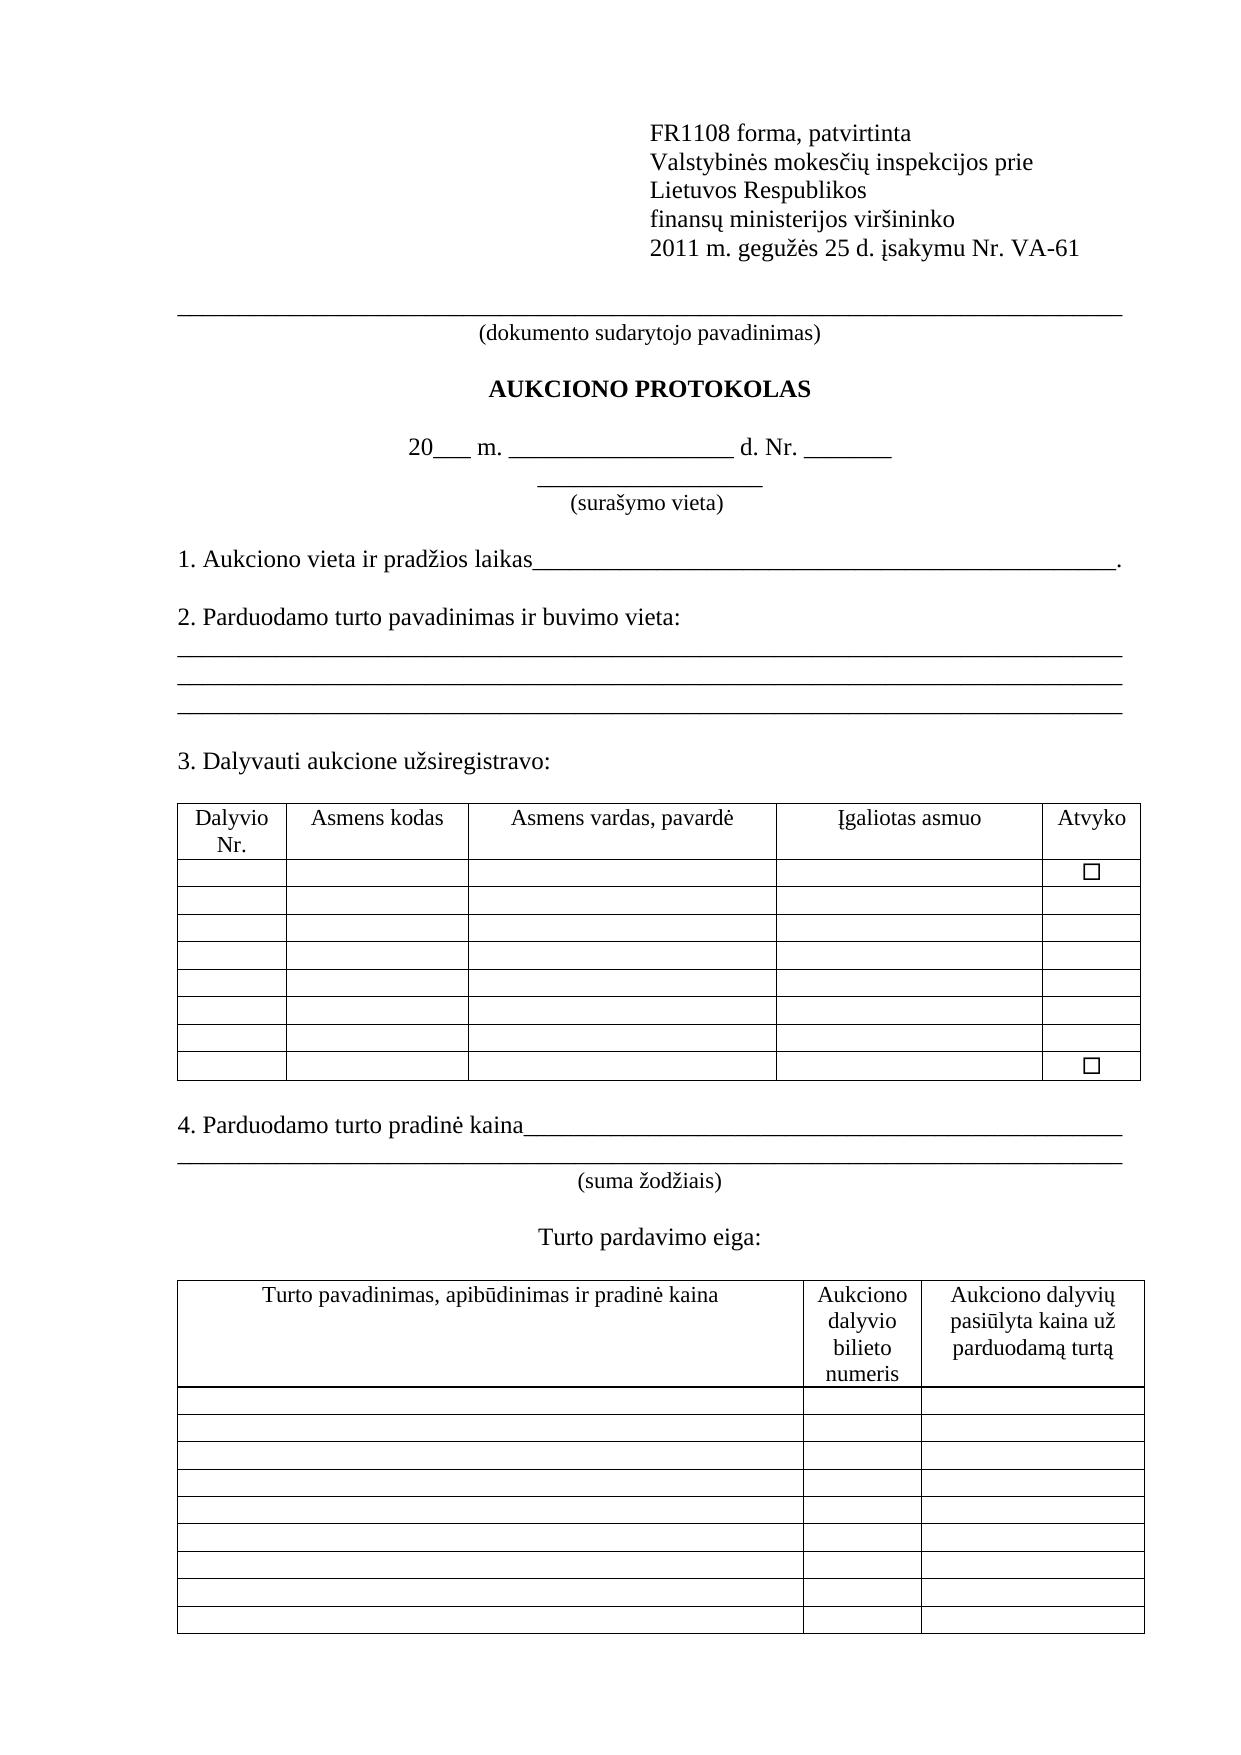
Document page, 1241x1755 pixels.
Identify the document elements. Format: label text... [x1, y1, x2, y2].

table_header Asmens vardas, pavardė [469, 804, 776, 858]
table_cell [287, 942, 468, 968]
table_cell [1043, 970, 1140, 996]
table_cell [469, 997, 776, 1023]
table_cell [777, 1052, 1042, 1080]
text _ [177, 291, 1122, 315]
table_header Atvyko [1043, 804, 1140, 858]
table_cell [178, 1025, 286, 1051]
text _ [177, 688, 1122, 713]
table_cell [178, 942, 286, 968]
table_cell [777, 970, 1042, 996]
table_cell [] [1043, 860, 1140, 886]
table_cell [178, 970, 286, 996]
table_cell [178, 915, 286, 941]
table_cell [287, 1052, 468, 1080]
table_cell [469, 970, 776, 996]
table_cell [922, 1524, 1144, 1551]
table_cell [469, 1025, 776, 1051]
table_cell [804, 1470, 921, 1496]
text Valstybinės mokesčių inspekcijos prie [649, 147, 1122, 176]
text AUKCIONO PROTOKOLAS [177, 374, 1122, 403]
table_cell [178, 1579, 803, 1606]
text FR1108 forma, patvirtinta [649, 118, 1122, 147]
text (dokumento sudarytojo pavadinimas) [177, 319, 1122, 346]
table_cell [178, 1052, 286, 1080]
table_cell [804, 1497, 921, 1523]
table_cell [178, 1415, 803, 1441]
table_cell [922, 1607, 1144, 1633]
table_cell [287, 860, 468, 886]
table_cell [469, 915, 776, 941]
table_cell [469, 942, 776, 968]
table_cell [178, 1552, 803, 1578]
table_header Asmens kodas [287, 804, 468, 858]
table_cell [287, 970, 468, 996]
table_header Dalyvio Nr. [178, 804, 286, 858]
table_cell [178, 887, 286, 913]
table_cell [178, 1388, 803, 1414]
table_cell [469, 860, 776, 886]
table_cell [178, 1497, 803, 1523]
table_cell [469, 887, 776, 913]
table_cell [178, 1524, 803, 1551]
text Lietuvos Respublikos [649, 176, 1122, 204]
text 1. Aukciono vieta ir pradžios laikas . [177, 544, 1122, 573]
table_cell [1043, 887, 1140, 913]
text finansų ministerijos viršininko [649, 204, 1122, 233]
text Turto pardavimo eiga: [177, 1222, 1122, 1251]
table_cell [178, 1607, 803, 1633]
table_header Aukciono dalyvio bilieto numeris [804, 1281, 921, 1386]
table_header Įgaliotas asmuo [777, 804, 1042, 858]
text 2011 m. gegužės 25 d. įsakymu Nr. VA-61 [649, 233, 1122, 262]
table_cell [804, 1579, 921, 1606]
text 4. Parduodamo turto pradinė kaina [177, 1110, 1122, 1138]
table_cell [287, 915, 468, 941]
table_cell [922, 1415, 1144, 1441]
table_header Aukciono dalyvių pasiūlyta kaina už parduodamą turtą [922, 1281, 1144, 1386]
table_cell [804, 1442, 921, 1468]
table_cell [804, 1552, 921, 1578]
table_cell [287, 997, 468, 1023]
table_cell [777, 860, 1042, 886]
table_cell [804, 1524, 921, 1551]
table_cell [777, 997, 1042, 1023]
text _ [177, 659, 1122, 684]
table_cell [777, 1025, 1042, 1051]
table_cell [178, 997, 286, 1023]
table_cell [469, 1052, 776, 1080]
table_cell [922, 1442, 1144, 1468]
text __________________ [177, 461, 1122, 489]
table_cell [922, 1497, 1144, 1523]
table_cell [178, 860, 286, 886]
text 3. Dalyvauti aukcione užsiregistravo: [177, 746, 1122, 774]
table_cell [287, 1025, 468, 1051]
table_cell [178, 1470, 803, 1496]
text _ [177, 631, 1122, 656]
table_cell [804, 1415, 921, 1441]
table_cell [922, 1579, 1144, 1606]
table_cell [777, 942, 1042, 968]
table_cell [922, 1388, 1144, 1414]
text 2. Parduodamo turto pavadinimas ir buvimo vieta: [177, 602, 1122, 631]
table_cell [922, 1552, 1144, 1578]
text _ [177, 1138, 1122, 1163]
table_cell [178, 1442, 803, 1468]
table_cell [922, 1470, 1144, 1496]
table_cell [777, 915, 1042, 941]
table_cell [777, 887, 1042, 913]
table_cell [] [1043, 1052, 1140, 1080]
table_cell [804, 1607, 921, 1633]
table_cell [1043, 997, 1140, 1023]
table_cell [1043, 915, 1140, 941]
table_cell [287, 887, 468, 913]
table_cell [1043, 1025, 1140, 1051]
table_cell [1043, 942, 1140, 968]
text 20___ m. __________________ d. Nr. _______ [177, 432, 1122, 461]
table_cell [804, 1388, 921, 1414]
table_header Turto pavadinimas, apibūdinimas ir pradinė kaina [178, 1281, 803, 1386]
text (suma žodžiais) [177, 1167, 1122, 1194]
text (surašymo vieta) [177, 489, 1122, 516]
